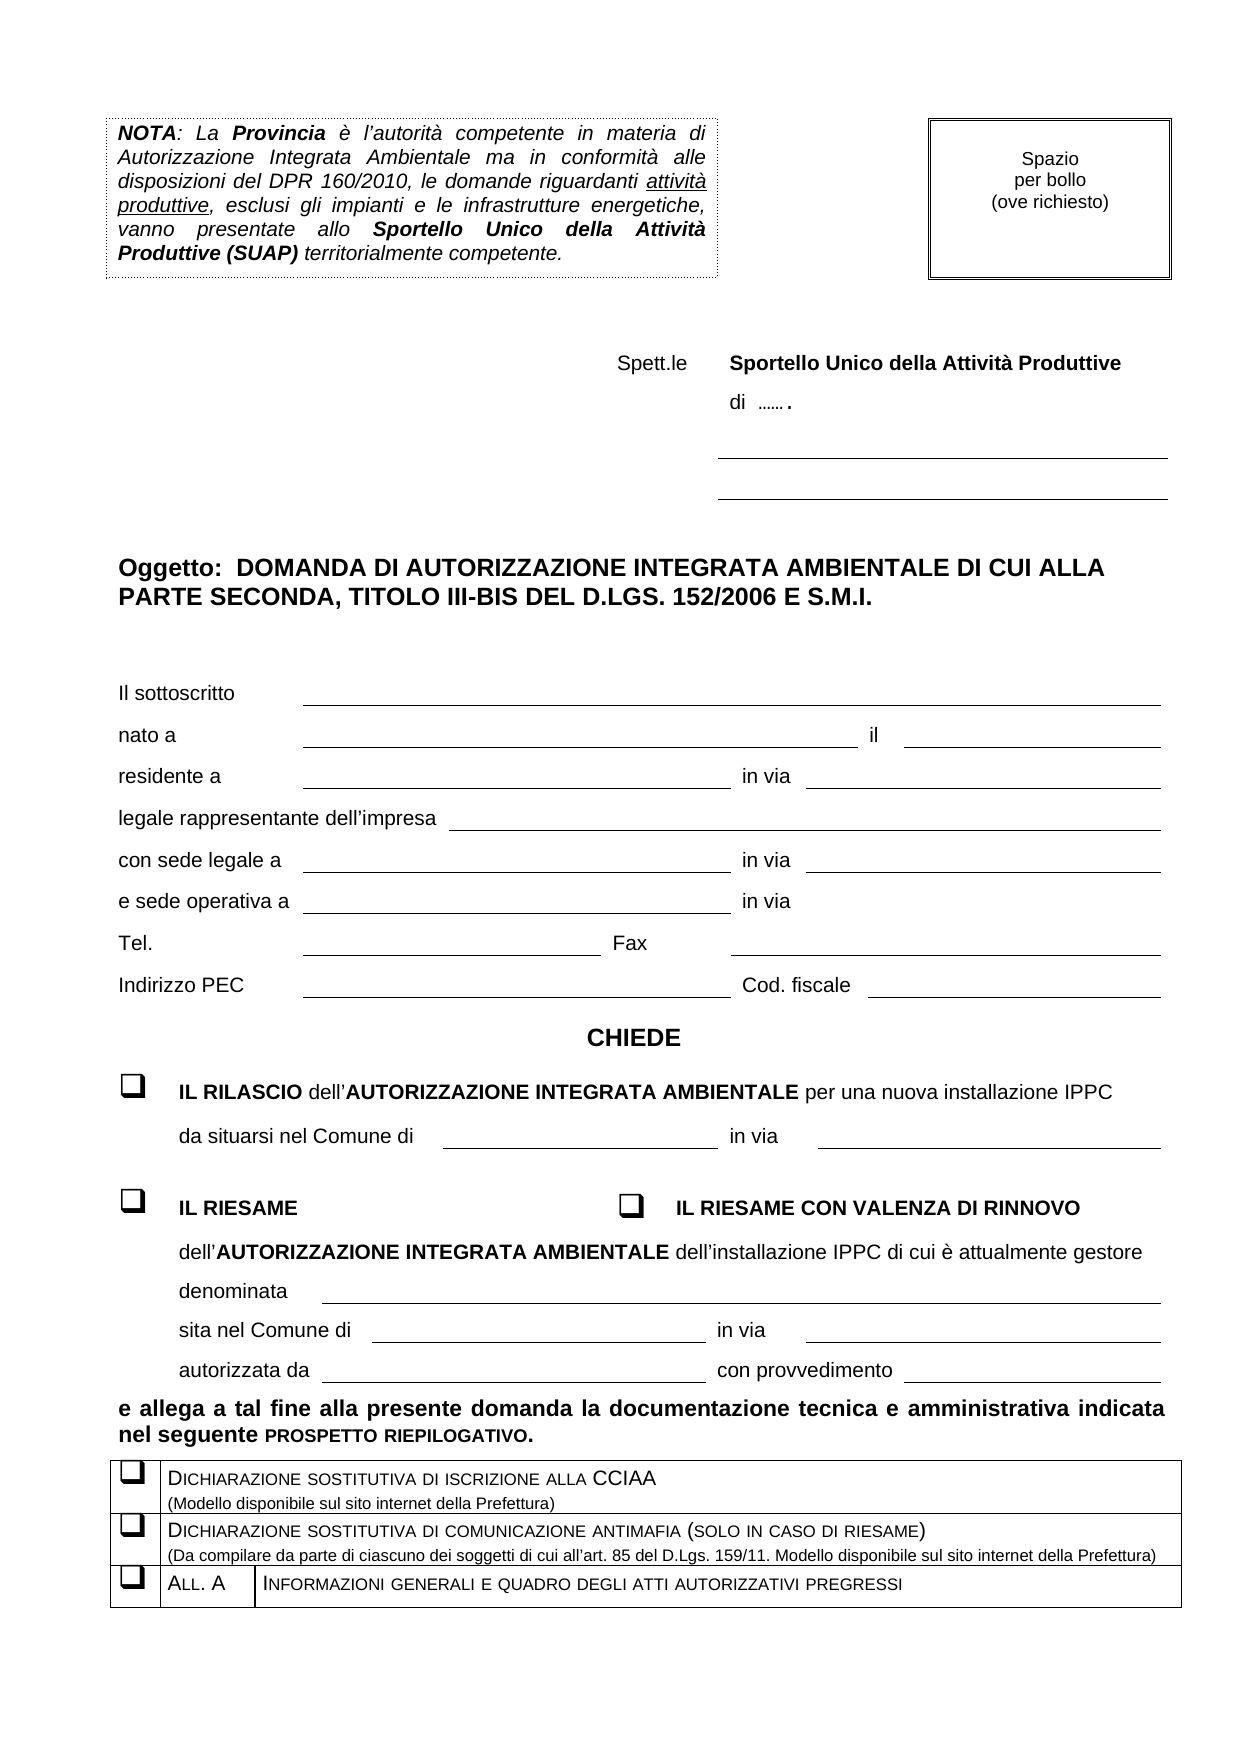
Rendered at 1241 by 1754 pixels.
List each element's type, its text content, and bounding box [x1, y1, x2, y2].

table_cell nato a [107, 705, 303, 747]
table_cell Fax [601, 914, 731, 955]
table_cell [818, 1109, 1161, 1148]
text Oggetto: DOMANDA DI AUTORIZZAZIONE INTEGRATA AMBIENTALE DI CUI ALLA PARTE SECONDA, TITOLO III-BIS DEL D.LGS. 152/2006 E S.M.I. [118, 553, 1166, 611]
table_cell autorizzata da [168, 1342, 322, 1382]
table_cell [322, 1264, 1161, 1303]
table_cell [303, 748, 731, 788]
table_cell [606, 374, 718, 416]
table_cell IL Rilascio dell’autorizzazione integrata ambientale per una nuova installazione IPPC [168, 1071, 1161, 1109]
table_cell [303, 830, 731, 872]
table_cell  [107, 1187, 167, 1225]
table_cell [606, 416, 718, 458]
table_cell [303, 873, 731, 913]
table_cell dell’autorizzazione integrata ambientale dell’installazione IPPC di cui è attualmente gestore [168, 1225, 1161, 1264]
table_cell CHIEDE [107, 997, 1161, 1071]
table_cell in via [731, 831, 806, 872]
table_cell [107, 1225, 167, 1264]
table_cell Informazioni generali e quadro degli atti autorizzativi pregressi [256, 1566, 1181, 1607]
table_cell [868, 956, 1161, 997]
table_cell [665, 1148, 1161, 1187]
table_cell di ……. [718, 374, 1168, 416]
table_cell [107, 1342, 167, 1382]
table_cell [806, 747, 1161, 788]
table_cell [606, 458, 718, 499]
table_cell [605, 1149, 664, 1187]
table_cell denominata [168, 1264, 322, 1303]
table_cell residente a [107, 747, 303, 788]
table_cell [718, 416, 1168, 458]
table_header Il sottoscritto [107, 663, 303, 705]
table_cell legale rappresentante dell’impresa [107, 788, 449, 830]
table_header Spazio per bollo (ove richiesto) [931, 121, 1169, 277]
table_cell da situarsi nel Comune di [168, 1109, 443, 1148]
table_cell in via [731, 872, 806, 913]
text e allega a tal fine alla presente domanda la documentazione tecnica e amministrativa indicata nel seguente prospetto riepilogativo. [118, 1395, 1166, 1448]
table_cell [806, 873, 1161, 913]
table_cell [107, 1148, 167, 1187]
table_cell  [111, 1514, 160, 1565]
table_cell [372, 1304, 706, 1342]
table_cell con provvedimento [706, 1342, 904, 1382]
table_cell IL RIESAME CON VALENZA DI RINNOVO [665, 1187, 1161, 1225]
table_cell [904, 706, 1161, 747]
table_cell [303, 955, 731, 997]
table_cell [806, 831, 1161, 872]
table_cell [107, 1303, 167, 1342]
table_cell  [107, 1071, 167, 1109]
table_cell [107, 1109, 167, 1148]
table_header [303, 663, 1161, 705]
table_cell [718, 459, 1168, 499]
table_cell  [111, 1566, 160, 1607]
table_cell [806, 1304, 1161, 1342]
table_cell [303, 706, 858, 747]
table_cell in via [706, 1304, 806, 1342]
table_cell [904, 1343, 1161, 1382]
table_cell Dichiarazione sostitutiva di comunicazione antimafia (solo in caso di riesame) (Da compilare da parte di ciascuno dei soggetti di cui all’art. 85 del D.Lgs. 159/11. Modello disponibile sul sito internet della Prefettura) [161, 1514, 1181, 1565]
table_cell [303, 914, 601, 955]
table_cell sita nel Comune di [168, 1303, 372, 1342]
table_cell Indirizzo PEC [107, 955, 303, 997]
table_cell in via [718, 1109, 818, 1148]
table_cell IL RiESAME [168, 1187, 605, 1225]
table_cell All. A [161, 1566, 254, 1607]
table_cell Cod. fiscale [731, 956, 868, 997]
table_header NOTA: La Provincia è l’autorità competente in materia di Autorizzazione Integrata Ambientale ma in conformità alle disposizioni del DPR 160/2010, le domande riguardanti attività produttive, esclusi gli impianti e le infrastrutture energetiche, vanno presentate allo Sportello Unico della Attività Produttive (SUAP) territorialmente competente. [106, 118, 718, 277]
table_cell [168, 1148, 605, 1187]
table_header Sportello Unico della Attività Produttive [718, 333, 1168, 374]
table_header Spett.le [606, 333, 718, 374]
table_cell [107, 1264, 167, 1303]
table_header  [111, 1461, 160, 1513]
table_cell Tel. [107, 913, 303, 955]
table_cell [322, 1342, 706, 1382]
table_cell [449, 788, 1161, 830]
table_cell [731, 913, 1161, 955]
table_cell il [858, 706, 904, 747]
table_cell con sede legale a [107, 830, 303, 872]
table_cell e sede operativa a [107, 872, 303, 913]
table_cell  [605, 1187, 664, 1225]
table_header Dichiarazione sostitutiva di iscrizione alla CCIAA (Modello disponibile sul sito internet della Prefettura) [161, 1461, 1181, 1513]
table_cell [443, 1109, 718, 1148]
table_cell in via [731, 748, 806, 788]
table_header [718, 118, 928, 277]
